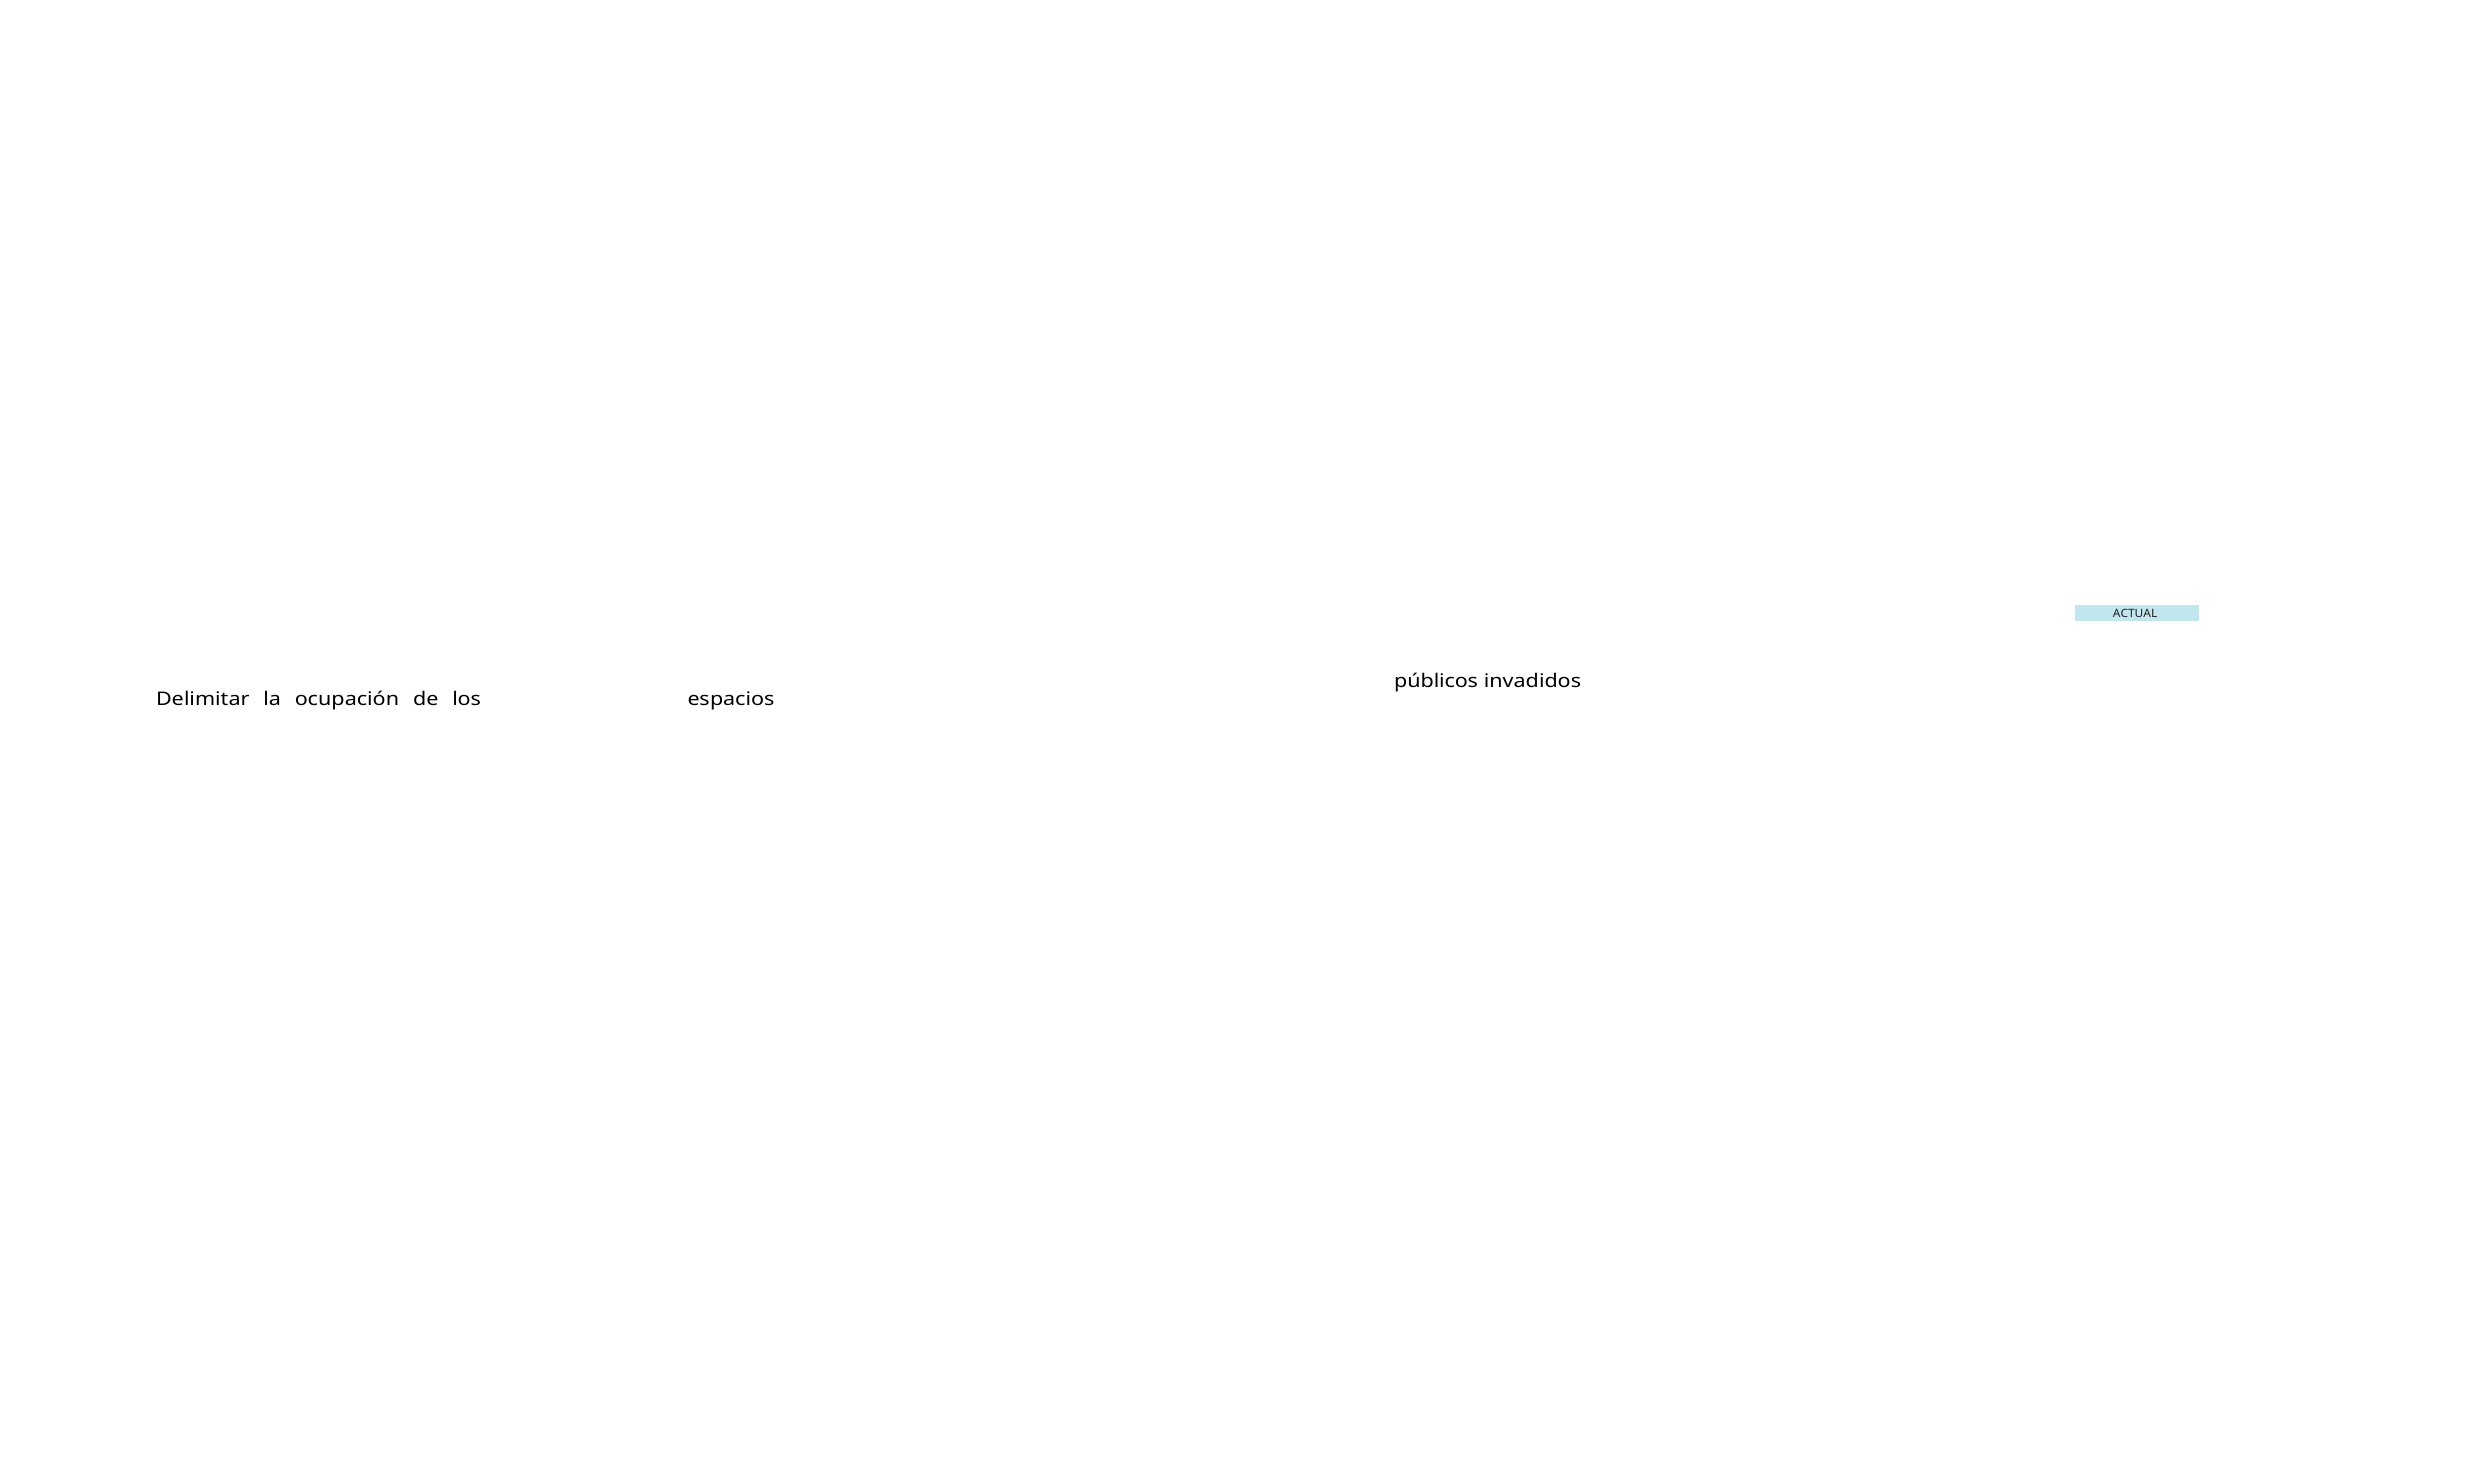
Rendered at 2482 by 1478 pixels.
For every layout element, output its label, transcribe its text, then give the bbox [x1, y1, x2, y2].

text públicos invadidos [1394, 0, 1807, 860]
text Delimitar la ocupación de los [156, 0, 536, 882]
text espacios [687, 0, 1093, 882]
text ACTUAL [2075, 0, 2398, 772]
